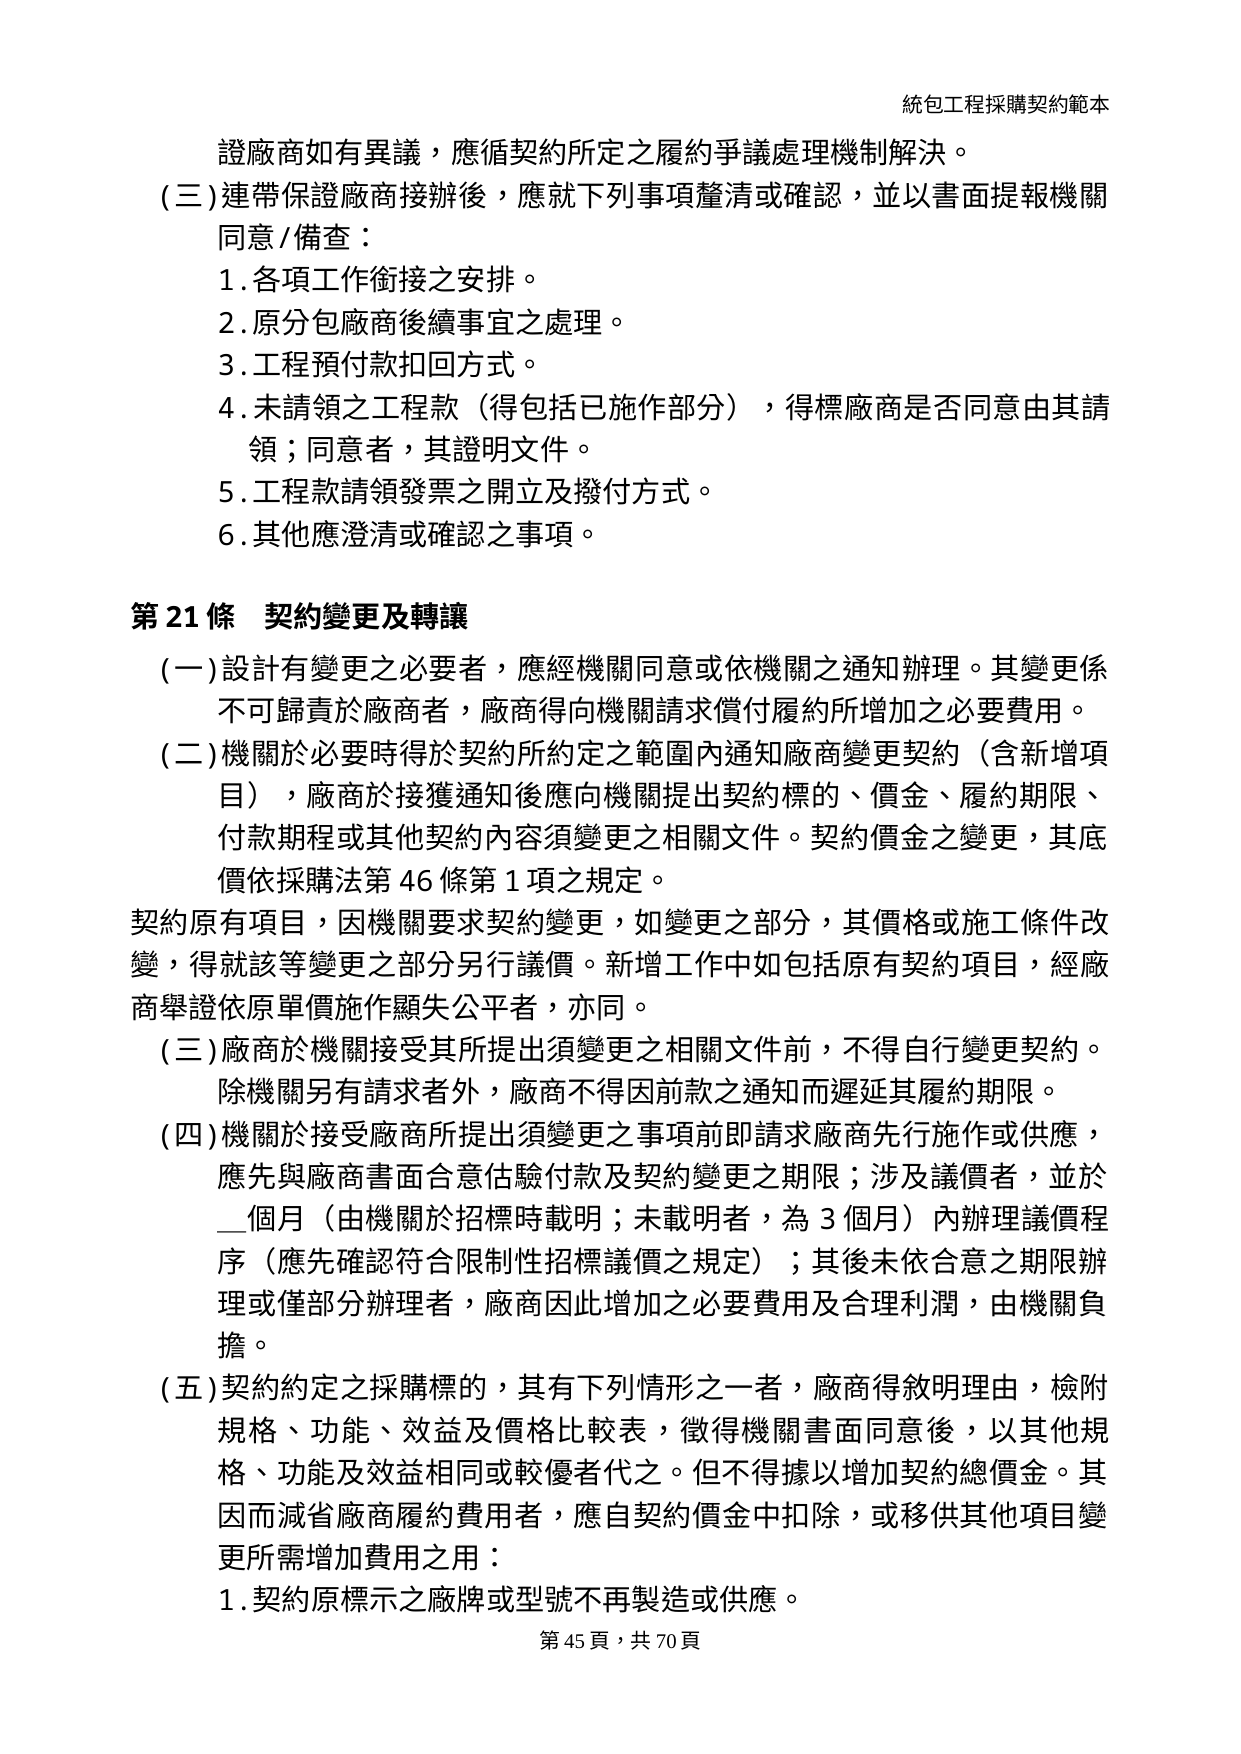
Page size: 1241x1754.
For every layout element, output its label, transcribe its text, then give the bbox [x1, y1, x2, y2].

text 3.工程預付款扣回方式。 [217, 342, 1110, 384]
text 證廠商如有異議，應循契約所定之履約爭議處理機制解決。 [156, 130, 1110, 172]
text 6.其他應澄清或確認之事項。 [217, 511, 1110, 554]
text (四)機關於接受廠商所提出須變更之事項前即請求廠商先行施作或供應，應先與廠商書面合意估驗付款及契約變更之期限；涉及議價者，並於＿個月（由機關於招標時載明；未載明者，為3個月）內辦理議價程序（應先確認符合限制性招標議價之規定）；其後未依合意之期限辦理或僅部分辦理者，廠商因此增加之必要費用及合理利潤，由機關負擔。 [156, 1111, 1110, 1365]
text 契約原有項目，因機關要求契約變更，如變更之部分，其價格或施工條件改變，得就該等變更之部分另行議價。新增工作中如包括原有契約項目，經廠商舉證依原單價施作顯失公平者，亦同。 [130, 899, 1110, 1026]
text 5.工程款請領發票之開立及撥付方式。 [217, 469, 1110, 511]
text 1.契約原標示之廠牌或型號不再製造或供應。 [217, 1577, 1110, 1619]
text (二)機關於必要時得於契約所約定之範圍內通知廠商變更契約（含新增項目），廠商於接獲通知後應向機關提出契約標的、價金、履約期限、付款期程或其他契約內容須變更之相關文件。契約價金之變更，其底價依採購法第46條第1項之規定。 [156, 730, 1110, 899]
text 2.原分包廠商後續事宜之處理。 [217, 299, 1110, 342]
text (五)契約約定之採購標的，其有下列情形之一者，廠商得敘明理由，檢附規格、功能、效益及價格比較表，徵得機關書面同意後，以其他規格、功能及效益相同或較優者代之。但不得據以增加契約總價金。其因而減省廠商履約費用者，應自契約價金中扣除，或移供其他項目變更所需增加費用之用： [156, 1365, 1110, 1577]
text (三)廠商於機關接受其所提出須變更之相關文件前，不得自行變更契約。除機關另有請求者外，廠商不得因前款之通知而遲延其履約期限。 [156, 1026, 1110, 1111]
text (一)設計有變更之必要者，應經機關同意或依機關之通知辦理。其變更係不可歸責於廠商者，廠商得向機關請求償付履約所增加之必要費用。 [156, 646, 1110, 730]
text (三)連帶保證廠商接辦後，應就下列事項釐清或確認，並以書面提報機關同意/備查： [156, 172, 1110, 257]
text 4.未請領之工程款（得包括已施作部分），得標廠商是否同意由其請領；同意者，其證明文件。 [217, 384, 1110, 469]
text 1.各項工作銜接之安排。 [217, 257, 1110, 299]
text 第21條 契約變更及轉讓 [130, 593, 1110, 636]
